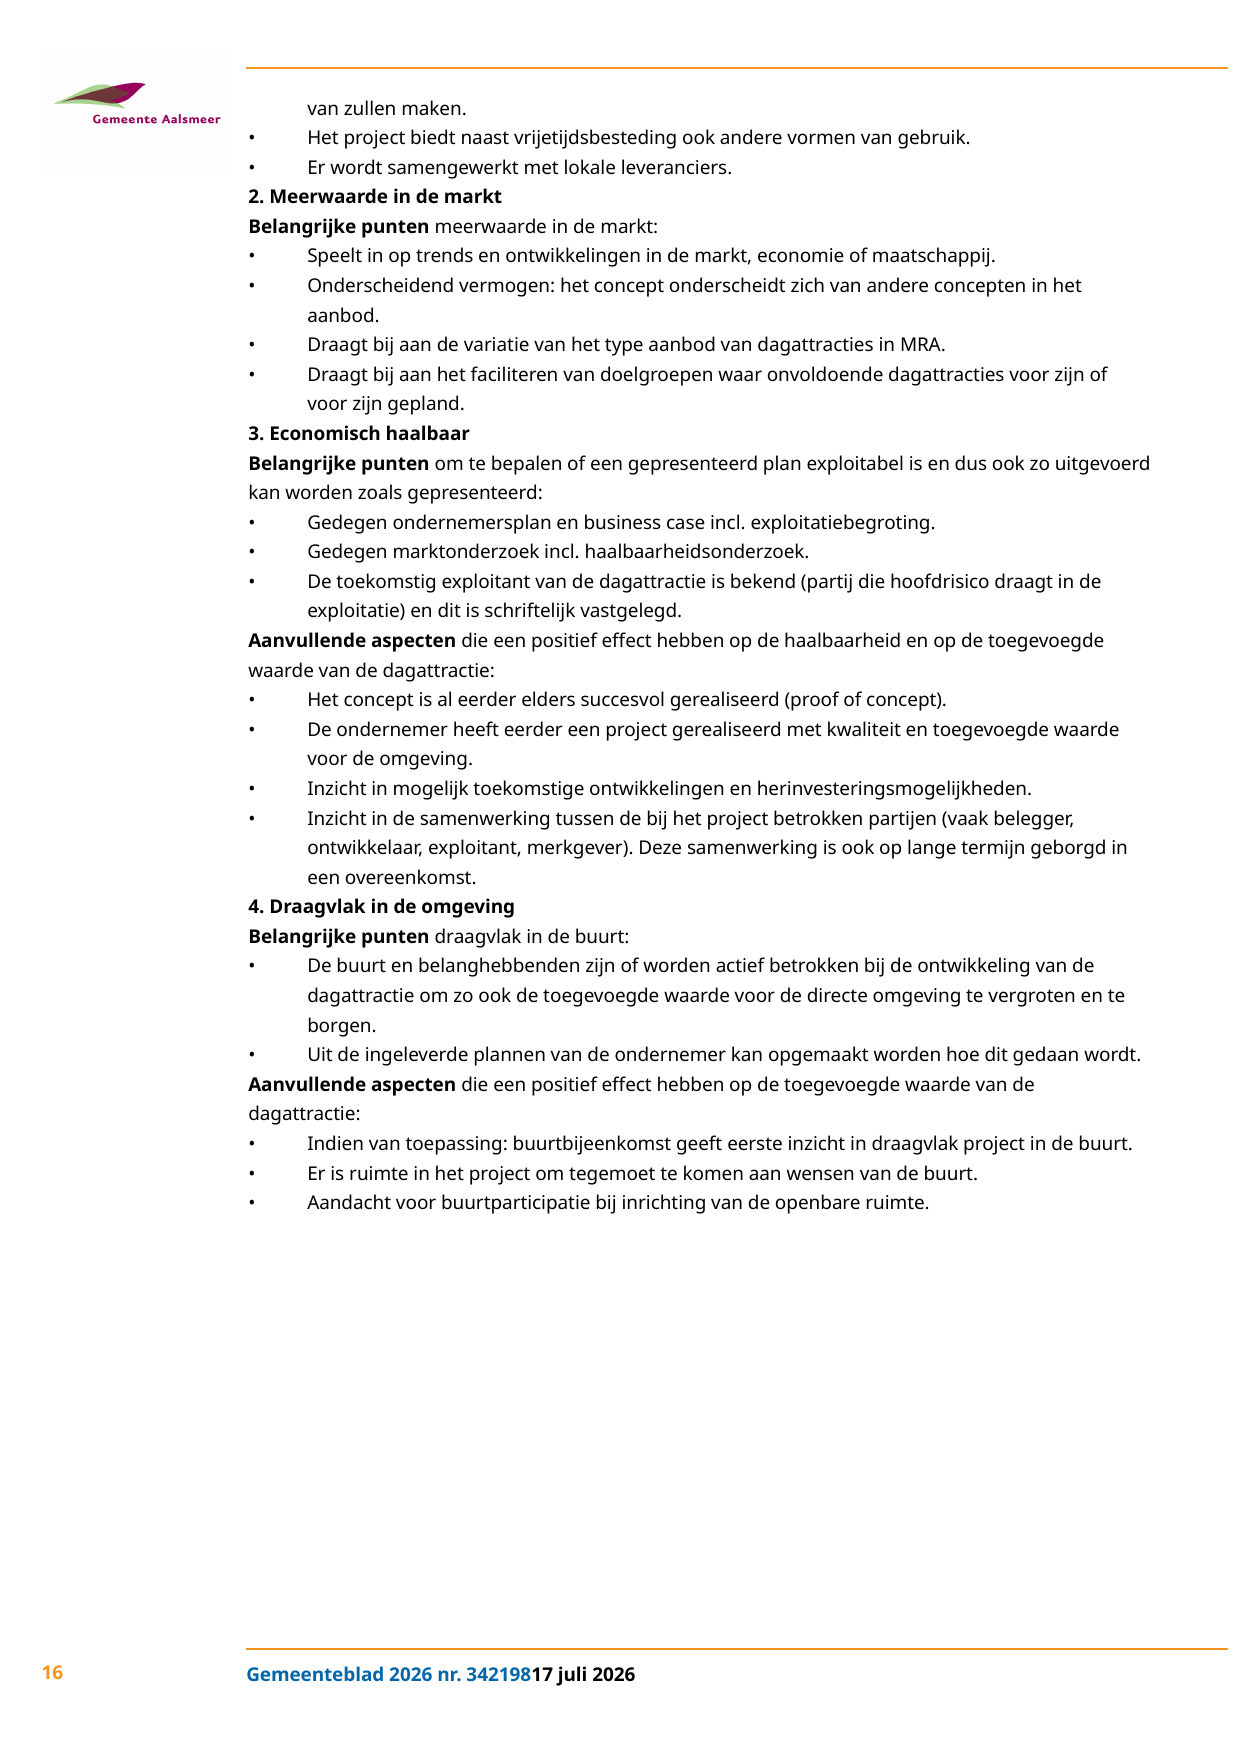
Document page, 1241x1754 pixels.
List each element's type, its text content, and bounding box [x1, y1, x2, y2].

list De toekomstig exploitant van de dagattractie is bekend (partij die hoofdrisico draagt in de exploitatie) en dit is schriftelijk vastgelegd. [248, 568, 1152, 623]
list Draagt bij aan het faciliteren van doelgroepen waar onvoldoende dagattracties voor zijn of voor zijn gepland. [248, 361, 1152, 416]
list Er is ruimte in het project om tegemoet te komen aan wensen van de buurt. [248, 1160, 1152, 1186]
text Belangrijke punten om te bepalen of een gepresenteerd plan exploitabel is en dus ook zo uitgevoerd kan worden zoals gepresenteerd: [248, 450, 1152, 505]
list Inzicht in mogelijk toekomstige ontwikkelingen en herinvesteringsmogelijkheden. [248, 775, 1152, 801]
text Aanvullende aspecten die een positief effect hebben op de toegevoegde waarde van de dagattractie: [248, 1071, 1152, 1126]
text Aanvullende aspecten die een positief effect hebben op de haalbaarheid en op de toegevoegde waarde van de dagattractie: [248, 627, 1152, 683]
list Indien van toepassing: buurtbijeenkomst geeft eerste inzicht in draagvlak project in de buurt. [248, 1130, 1152, 1156]
text 2. Meerwaarde in de markt [248, 183, 1152, 209]
picture [41, 47, 231, 172]
list Draagt bij aan de variatie van het type aanbod van dagattracties in MRA. [248, 331, 1152, 357]
list Onderscheidend vermogen: het concept onderscheidt zich van andere concepten in het aanbod. [248, 272, 1152, 328]
list Het project biedt naast vrijetijdsbesteding ook andere vormen van gebruik. [248, 124, 1152, 150]
list Er wordt samengewerkt met lokale leveranciers. [248, 154, 1152, 180]
list Speelt in op trends en ontwikkelingen in de markt, economie of maatschappij. [248, 243, 1152, 268]
text Belangrijke punten meerwaarde in de markt: [248, 213, 1152, 239]
text 4. Draagvlak in de omgeving [248, 893, 1152, 919]
list Het concept is al eerder elders succesvol gerealiseerd (proof of concept). [248, 686, 1152, 712]
list De ondernemer heeft eerder een project gerealiseerd met kwaliteit en toegevoegde waarde voor de omgeving. [248, 716, 1152, 771]
list De buurt en belanghebbenden zijn of worden actief betrokken bij de ontwikkeling van de dagattractie om zo ook de toegevoegde waarde voor de directe omgeving te vergroten en te borgen. [248, 953, 1152, 1038]
list Gedegen marktonderzoek incl. haalbaarheidsonderzoek. [248, 538, 1152, 564]
list Inzicht in de samenwerking tussen de bij het project betrokken partijen (vaak belegger, ontwikkelaar, exploitant, merkgever). Deze samenwerking is ook op lange termijn geborgd in een overeenkomst. [248, 805, 1152, 890]
list Aandacht voor buurtparticipatie bij inrichting van de openbare ruimte. [248, 1189, 1152, 1215]
text Belangrijke punten draagvlak in de buurt: [248, 923, 1152, 949]
text 3. Economisch haalbaar [248, 420, 1152, 446]
list van zullen maken. [248, 95, 1152, 121]
list Uit de ingeleverde plannen van de ondernemer kan opgemaakt worden hoe dit gedaan wordt. [248, 1041, 1152, 1067]
list Gedegen ondernemersplan en business case incl. exploitatiebegroting. [248, 509, 1152, 535]
